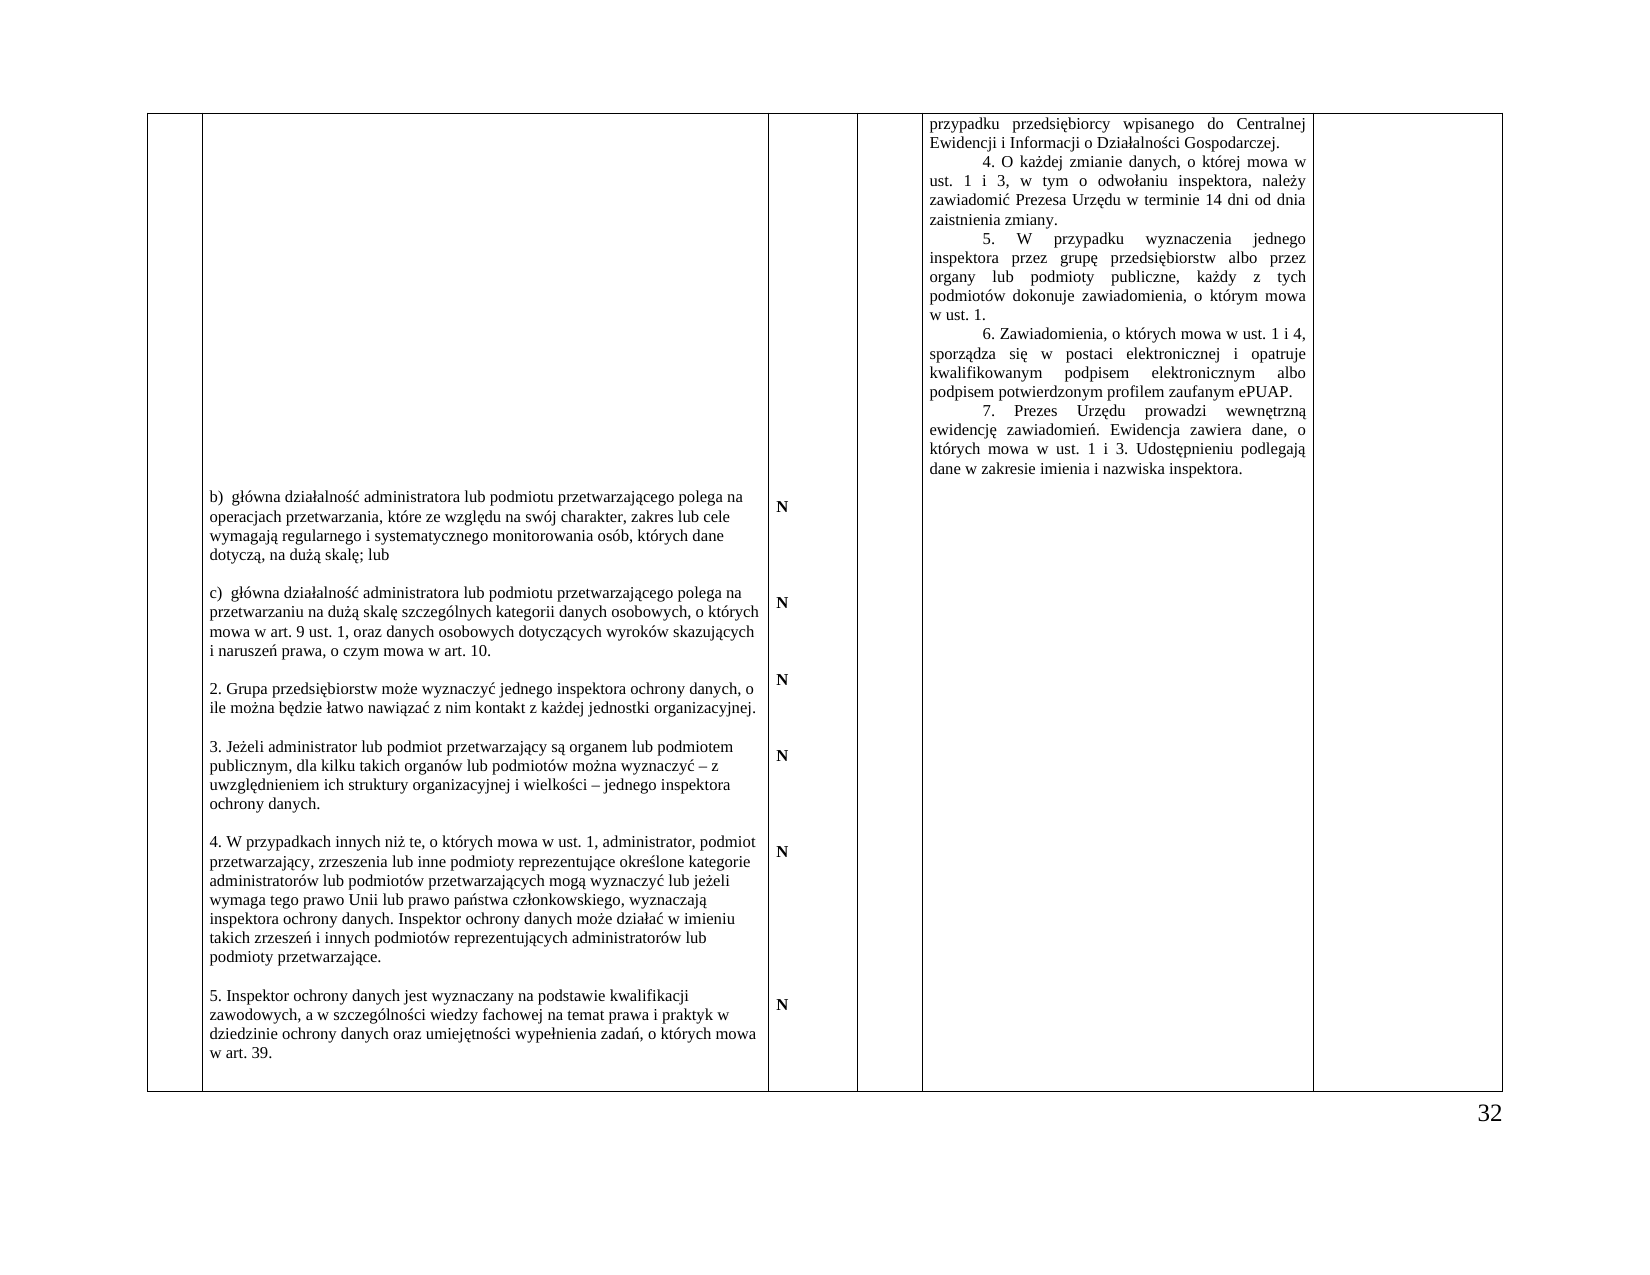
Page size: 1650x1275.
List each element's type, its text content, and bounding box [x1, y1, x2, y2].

table_cell N N N N N N [769, 114, 857, 1091]
table_cell przypadku przedsiębiorcy wpisanego do Centralnej Ewidencji i Informacji o Działalności Gospodarczej. 4. O każdej zmianie danych, o której mowa w ust. 1 i 3, w tym o odwołaniu inspektora, należy zawiadomić Prezesa Urzędu w terminie 14 dni od dnia zaistnienia zmiany. 5. W przypadku wyznaczenia jednego inspektora przez grupę przedsiębiorstw albo przez organy lub podmioty publiczne, każdy z tych podmiotów dokonuje zawiadomienia, o którym mowa w ust. 1. 6. Zawiadomienia, o których mowa w ust. 1 i 4, sporządza się w postaci elektronicznej i opatruje kwalifikowanym podpisem elektronicznym albo podpisem potwierdzonym profilem zaufanym ePUAP. 7. Prezes Urzędu prowadzi wewnętrzną ewidencję zawiadomień. Ewidencja zawiera dane, o których mowa w ust. 1 i 3. Udostępnieniu podlegają dane w zakresie imienia i nazwiska inspektora. [923, 114, 1313, 1091]
table_cell [858, 114, 922, 1091]
table_cell b) główna działalność administratora lub podmiotu przetwarzającego polega na operacjach przetwarzania, które ze względu na swój charakter, zakres lub cele wymagają regularnego i systematycznego monitorowania osób, których dane dotyczą, na dużą skalę; lub c) główna działalność administratora lub podmiotu przetwarzającego polega na przetwarzaniu na dużą skalę szczególnych kategorii danych osobowych, o których mowa w art. 9 ust. 1, oraz danych osobowych dotyczących wyroków skazujących i naruszeń prawa, o czym mowa w art. 10. 2. Grupa przedsiębiorstw może wyznaczyć jednego inspektora ochrony danych, o ile można będzie łatwo nawiązać z nim kontakt z każdej jednostki organizacyjnej. 3. Jeżeli administrator lub podmiot przetwarzający są organem lub podmiotem publicznym, dla kilku takich organów lub podmiotów można wyznaczyć – z uwzględnieniem ich struktury organizacyjnej i wielkości – jednego inspektora ochrony danych. 4. W przypadkach innych niż te, o których mowa w ust. 1, administrator, podmiot przetwarzający, zrzeszenia lub inne podmioty reprezentujące określone kategorie administratorów lub podmiotów przetwarzających mogą wyznaczyć lub jeżeli wymaga tego prawo Unii lub prawo państwa członkowskiego, wyznaczają inspektora ochrony danych. Inspektor ochrony danych może działać w imieniu takich zrzeszeń i innych podmiotów reprezentujących administratorów lub podmioty przetwarzające. 5. Inspektor ochrony danych jest wyznaczany na podstawie kwalifikacji zawodowych, a w szczególności wiedzy fachowej na temat prawa i praktyk w dziedzinie ochrony danych oraz umiejętności wypełnienia zadań, o których mowa w art. 39. [203, 114, 768, 1091]
table_cell [1314, 114, 1502, 1091]
table_cell [148, 114, 202, 1091]
